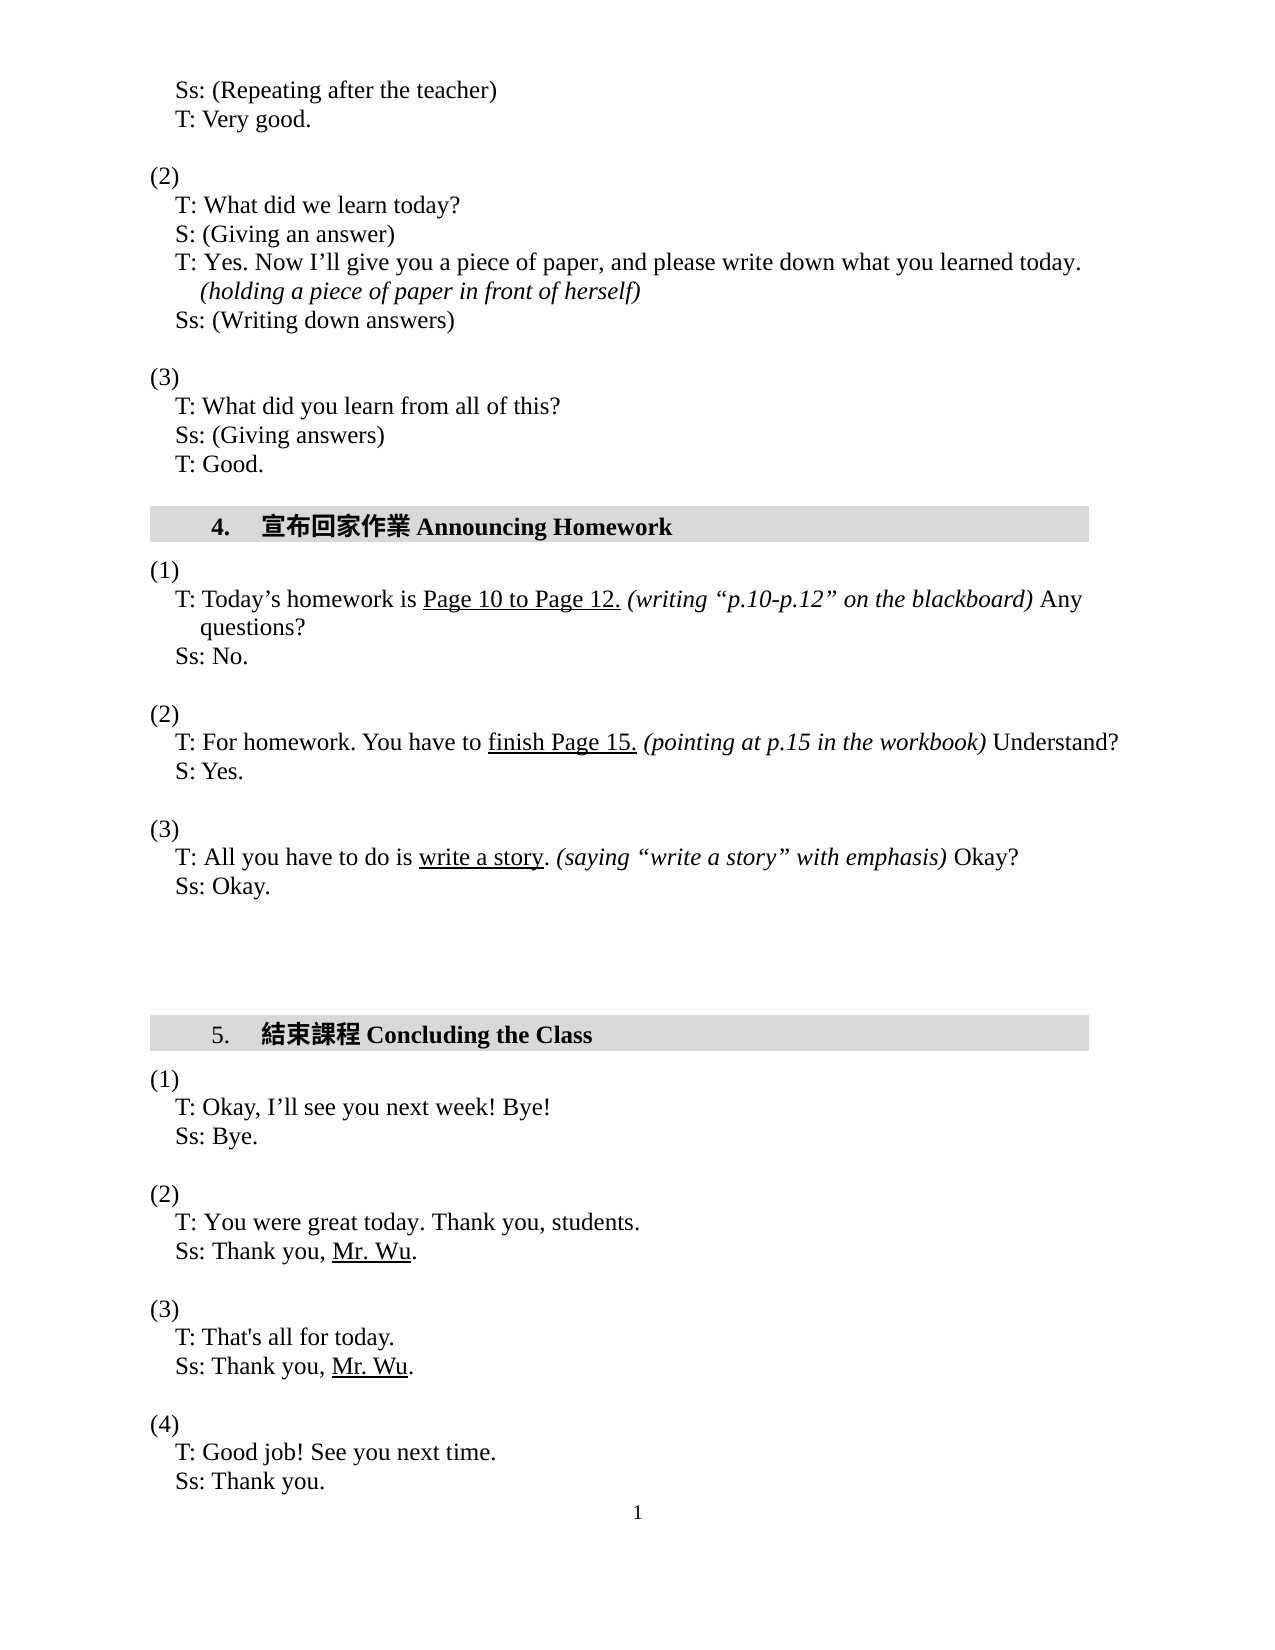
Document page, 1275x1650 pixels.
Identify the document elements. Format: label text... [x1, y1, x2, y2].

text (1) [150, 555, 1125, 584]
text T: Good. [150, 449, 1125, 477]
text S: (Giving an answer) [150, 219, 1125, 247]
text Ss: Bye. [150, 1121, 1125, 1150]
text (2) [150, 161, 1125, 190]
text Ss: (Giving answers) [150, 420, 1125, 449]
text T: Good job! See you next time. Ss: Thank you. [175, 1437, 1125, 1495]
text T: Yes. Now I’ll give you a piece of paper, and please write down what you learned today. (holding a piece of paper in front of herself) [175, 247, 1125, 305]
text (4) [150, 1409, 1125, 1437]
text Ss: Okay. [150, 871, 1125, 900]
table_header 宣布回家作業Announcing Homework [150, 506, 1089, 542]
text (2) [150, 1179, 1125, 1207]
text Ss: (Writing down answers) [150, 305, 1125, 334]
text T: That's all for today. Ss: Thank you, Mr. Wu. [175, 1322, 1125, 1380]
text T: What did you learn from all of this? [150, 391, 1125, 420]
text (2) [150, 699, 1125, 727]
text T: You were great today. Thank you, students. [150, 1207, 1125, 1236]
text S: Yes. [150, 756, 1125, 785]
table_header 結束課程Concluding the Class [150, 1015, 1089, 1051]
text T: Okay, I’ll see you next week! Bye! [150, 1092, 1125, 1121]
text Ss: Thank you, Mr. Wu. [150, 1236, 1125, 1265]
text (3) [150, 814, 1125, 842]
text (3) [150, 1294, 1125, 1322]
text T: For homework. You have to finish Page 15. (pointing at p.15 in the workbook) Understand? [175, 727, 1125, 756]
text Ss: (Repeating after the teacher) T: Very good. [175, 75, 1125, 132]
text (3) [150, 362, 1125, 391]
text T: What did we learn today? [150, 190, 1125, 219]
text T: All you have to do is write a story. (saying “write a story” with emphasis) Okay? [150, 842, 1125, 871]
text Ss: No. [150, 641, 1125, 670]
text (1) [150, 1064, 1125, 1092]
text T: Today’s homework is Page 10 to Page 12. (writing “p.10-p.12” on the blackboard) Any questions? [175, 584, 1125, 641]
